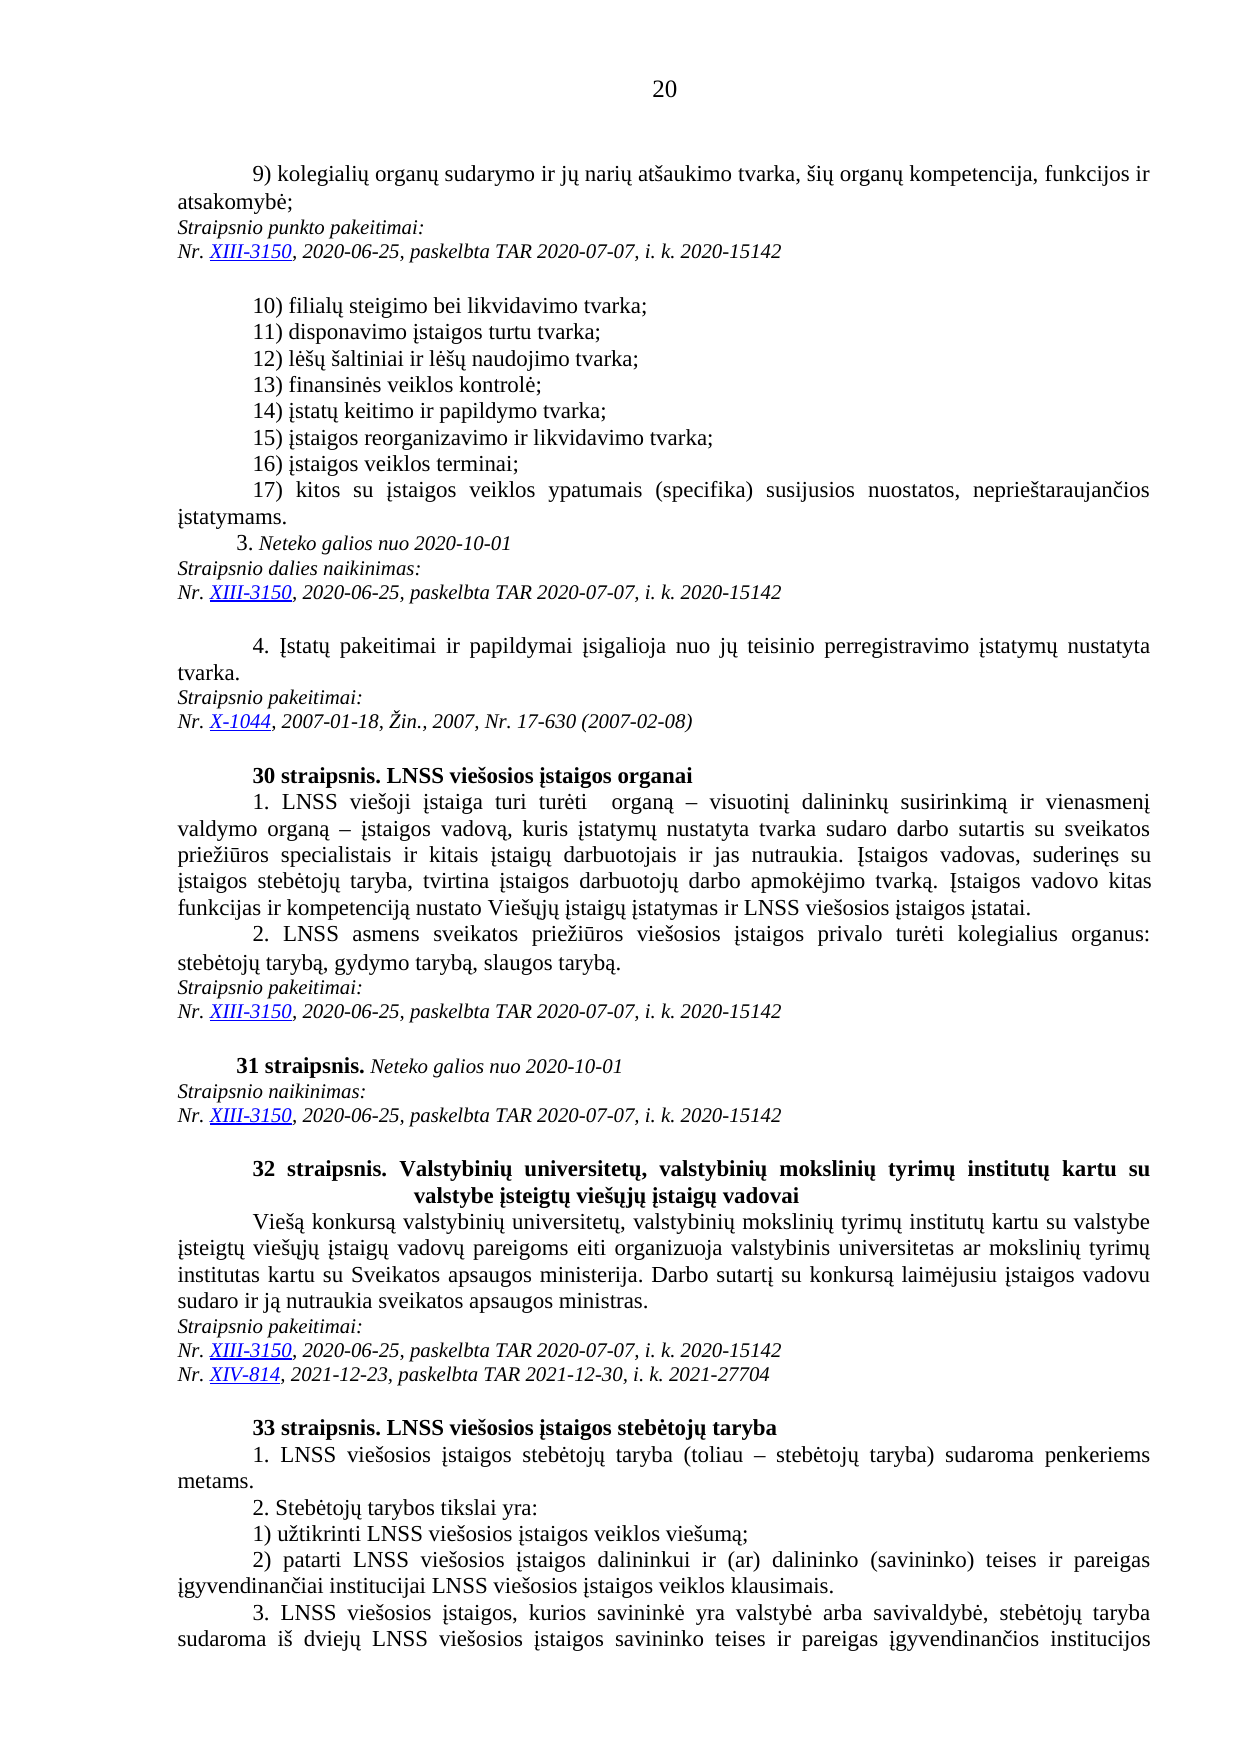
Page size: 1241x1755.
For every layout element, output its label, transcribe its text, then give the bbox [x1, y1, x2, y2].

text Straipsnio pakeitimai: [177, 975, 1152, 999]
text Nr. X-1044, 2007-01-18, Žin., 2007, Nr. 17-630 (2007-02-08) [177, 709, 1152, 733]
text 30 straipsnis. LNSS viešosios įstaigos organai [177, 762, 1152, 788]
text 2. LNSS asmens sveikatos priežiūros viešosios įstaigos privalo turėti kolegialius organus: stebėtojų tarybą, gydymo tarybą, slaugos tarybą. [177, 920, 1152, 975]
text 1) užtikrinti LNSS viešosios įstaigos veiklos viešumą; [177, 1520, 1152, 1546]
text 17) kitos su įstaigos veiklos ypatumais (specifika) susijusios nuostatos, neprieštaraujančios įstatymams. [177, 477, 1152, 529]
text Nr. XIII-3150, 2020-06-25, paskelbta TAR 2020-07-07, i. k. 2020-15142 [177, 1103, 1152, 1127]
text 3. Neteko galios nuo 2020-10-01 [177, 529, 1152, 556]
text 3. LNSS viešosios įstaigos, kurios savininkė yra valstybė arba savivaldybė, stebėtojų taryba sudaroma iš dviejų LNSS viešosios įstaigos savininko teises ir pareigas įgyvendinančios institucijos [177, 1599, 1152, 1652]
text 14) įstatų keitimo ir papildymo tvarka; [177, 397, 1152, 424]
text Nr. XIII-3150, 2020-06-25, paskelbta TAR 2020-07-07, i. k. 2020-15142 [177, 999, 1152, 1023]
text 12) lėšų šaltiniai ir lėšų naudojimo tvarka; [177, 345, 1152, 371]
text Straipsnio pakeitimai: [177, 685, 1152, 709]
text 2) patarti LNSS viešosios įstaigos dalininkui ir (ar) dalininko (savininko) teises ir pareigas įgyvendinančiai institucijai LNSS viešosios įstaigos veiklos klausimais. [177, 1546, 1152, 1599]
text 13) finansinės veiklos kontrolė; [177, 371, 1152, 397]
text Straipsnio dalies naikinimas: [177, 556, 1152, 580]
text 16) įstaigos veiklos terminai; [177, 450, 1152, 477]
text Straipsnio punkto pakeitimai: [177, 215, 1152, 239]
text Straipsnio pakeitimai: [177, 1313, 1152, 1338]
text Straipsnio naikinimas: [177, 1078, 1152, 1103]
text Nr. XIII-3150, 2020-06-25, paskelbta TAR 2020-07-07, i. k. 2020-15142 [177, 580, 1152, 604]
text Nr. XIII-3150, 2020-06-25, paskelbta TAR 2020-07-07, i. k. 2020-15142 [177, 239, 1152, 263]
text Nr. XIV-814, 2021-12-23, paskelbta TAR 2021-12-30, i. k. 2021-27704 [177, 1362, 1152, 1386]
text 33 straipsnis. LNSS viešosios įstaigos stebėtojų taryba [177, 1414, 1152, 1441]
text 32 straipsnis. Valstybinių universitetų, valstybinių mokslinių tyrimų institutų kartu su valstybe įsteigtų viešųjų įstaigų vadovai [252, 1155, 1152, 1208]
text 2. Stebėtojų tarybos tikslai yra: [177, 1493, 1152, 1520]
text 15) įstaigos reorganizavimo ir likvidavimo tvarka; [177, 424, 1152, 450]
text 4. Įstatų pakeitimai ir papildymai įsigalioja nuo jų teisinio perregistravimo įstatymų nustatyta tvarka. [177, 632, 1152, 685]
text Viešą konkursą valstybinių universitetų, valstybinių mokslinių tyrimų institutų kartu su valstybe įsteigtų viešųjų įstaigų vadovų pareigoms eiti organizuoja valstybinis universitetas ar mokslinių tyrimų institutas kartu su Sveikatos apsaugos ministerija. Darbo sutartį su konkursą laimėjusiu įstaigos vadovu sudaro ir ją nutraukia sveikatos apsaugos ministras. [177, 1208, 1152, 1313]
text 1. LNSS viešosios įstaigos stebėtojų taryba (toliau – stebėtojų taryba) sudaroma penkeriems metams. [177, 1441, 1152, 1493]
text 9) kolegialių organų sudarymo ir jų narių atšaukimo tvarka, šių organų kompetencija, funkcijos ir atsakomybė; [177, 160, 1152, 215]
text 31 straipsnis. Neteko galios nuo 2020-10-01 [177, 1052, 1152, 1078]
text 10) filialų steigimo bei likvidavimo tvarka; [177, 292, 1152, 318]
text Nr. XIII-3150, 2020-06-25, paskelbta TAR 2020-07-07, i. k. 2020-15142 [177, 1338, 1152, 1362]
text 1. LNSS viešoji įstaiga turi turėti organą – visuotinį dalininkų susirinkimą ir vienasmenį valdymo organą – įstaigos vadovą, kuris įstatymų nustatyta tvarka sudaro darbo sutartis su sveikatos priežiūros specialistais ir kitais įstaigų darbuotojais ir jas nutraukia. Įstaigos vadovas, suderinęs su įstaigos stebėtojų taryba, tvirtina įstaigos darbuotojų darbo apmokėjimo tvarką. Įstaigos vadovo kitas funkcijas ir kompetenciją nustato Viešųjų įstaigų įstatymas ir LNSS viešosios įstaigos įstatai. [177, 788, 1152, 920]
text 11) disponavimo įstaigos turtu tvarka; [177, 318, 1152, 345]
